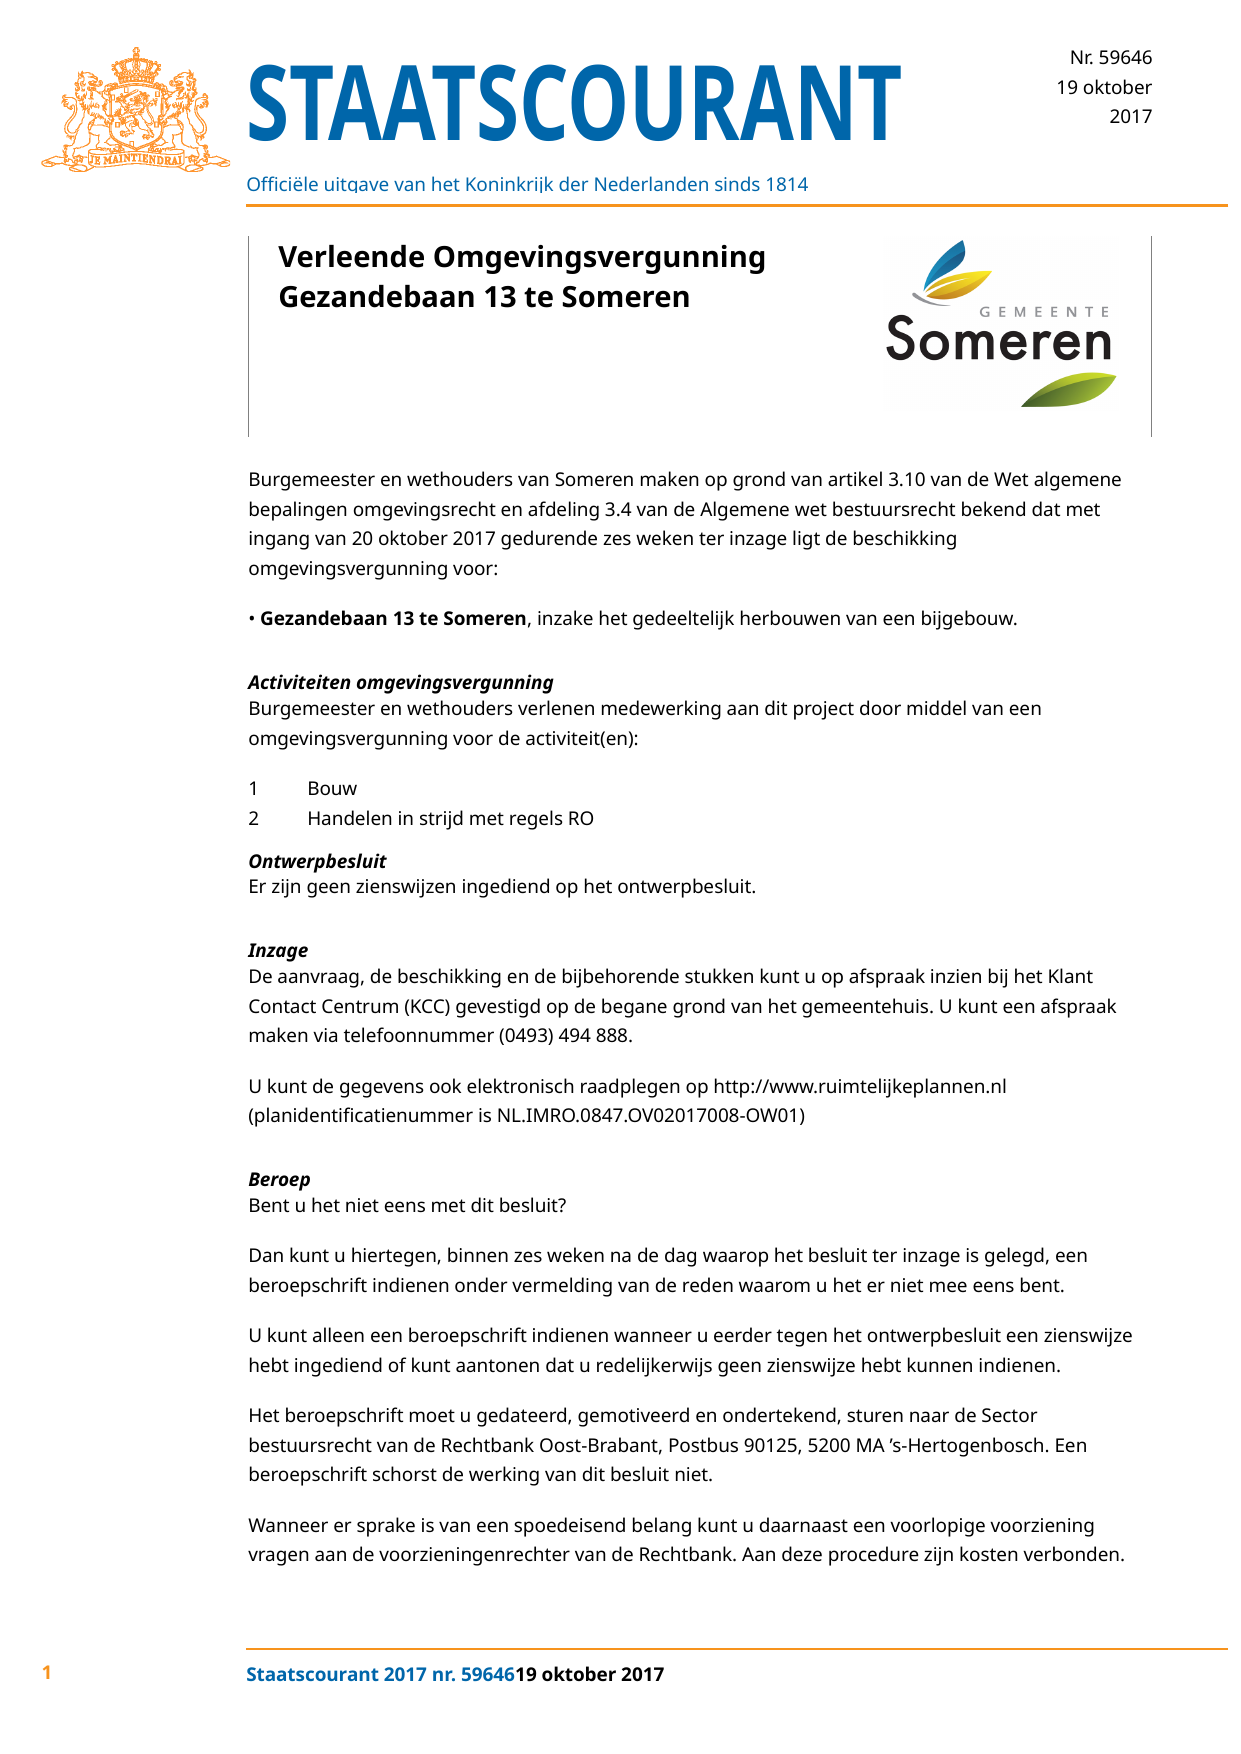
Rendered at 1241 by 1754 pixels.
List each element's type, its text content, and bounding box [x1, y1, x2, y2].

text Inzage [248, 937, 1152, 963]
text U kunt de gegevens ook elektronisch raadplegen op http://www.ruimtelijkeplannen.nl (planidentificatienummer is NL.IMRO.0847.OV02017008-OW01) [248, 1073, 1152, 1128]
text Dan kunt u hiertegen, binnen zes weken na de dag waarop het besluit ter inzage is gelegd, een beroepschrift indienen onder vermelding van de reden waarom u het er niet mee eens bent. [248, 1242, 1152, 1298]
text Bent u het niet eens met dit besluit? [248, 1192, 1152, 1218]
text De aanvraag, de beschikking en de bijbehorende stukken kunt u op afspraak inzien bij het Klant Contact Centrum (KCC) gevestigd op de begane grond van het gemeentehuis. U kunt een afspraak maken via telefoonnummer (0493) 494 888. [248, 963, 1152, 1048]
text Wanneer er sprake is van een spoedeisend belang kunt u daarnaast een voorlopige voorziening vragen aan de voorzieningenrechter van de Rechtbank. Aan deze procedure zijn kosten verbonden. [248, 1512, 1152, 1567]
text U kunt alleen een beroepschrift indienen wanneer u eerder tegen het ontwerpbesluit een zienswijze hebt ingediend of kunt aantonen dat u redelijkerwijs geen zienswijze hebt kunnen indienen. [248, 1322, 1152, 1378]
text • Gezandebaan 13 te Someren, inzake het gedeeltelijk herbouwen van een bijgebouw. [248, 605, 1152, 631]
picture [882, 236, 1119, 411]
text Burgemeester en wethouders van Someren maken op grond van artikel 3.10 van de Wet algemene bepalingen omgevingsrecht en afdeling 3.4 van de Algemene wet bestuursrecht bekend dat met ingang van 20 oktober 2017 gedurende zes weken ter inzage ligt de beschikking omgevingsvergunning voor: [248, 466, 1152, 581]
text Activiteiten omgevingsvergunning [248, 669, 1152, 695]
text Er zijn geen zienswijzen ingediend op het ontwerpbesluit. [248, 873, 1152, 899]
list Bouw [248, 775, 1152, 801]
text Het beroepschrift moet u gedateerd, gemotiveerd en ondertekend, sturen naar de Sector bestuursrecht van de Rechtbank Oost-Brabant, Postbus 90125, 5200 MA ’s-Hertogenbosch. Een beroepschrift schorst de werking van dit besluit niet. [248, 1402, 1152, 1487]
text Burgemeester en wethouders verlenen medewerking aan dit project door middel van een omgevingsvergunning voor de activiteit(en): [248, 695, 1152, 750]
list Handelen in strijd met regels RO [248, 805, 1152, 830]
text Ontwerpbesluit [248, 848, 1152, 873]
table_header Verleende Omgevingsvergunning Gezandebaan 13 te Someren [249, 236, 850, 437]
text Beroep [248, 1166, 1152, 1192]
table_header [850, 236, 1151, 437]
picture [41, 47, 231, 172]
